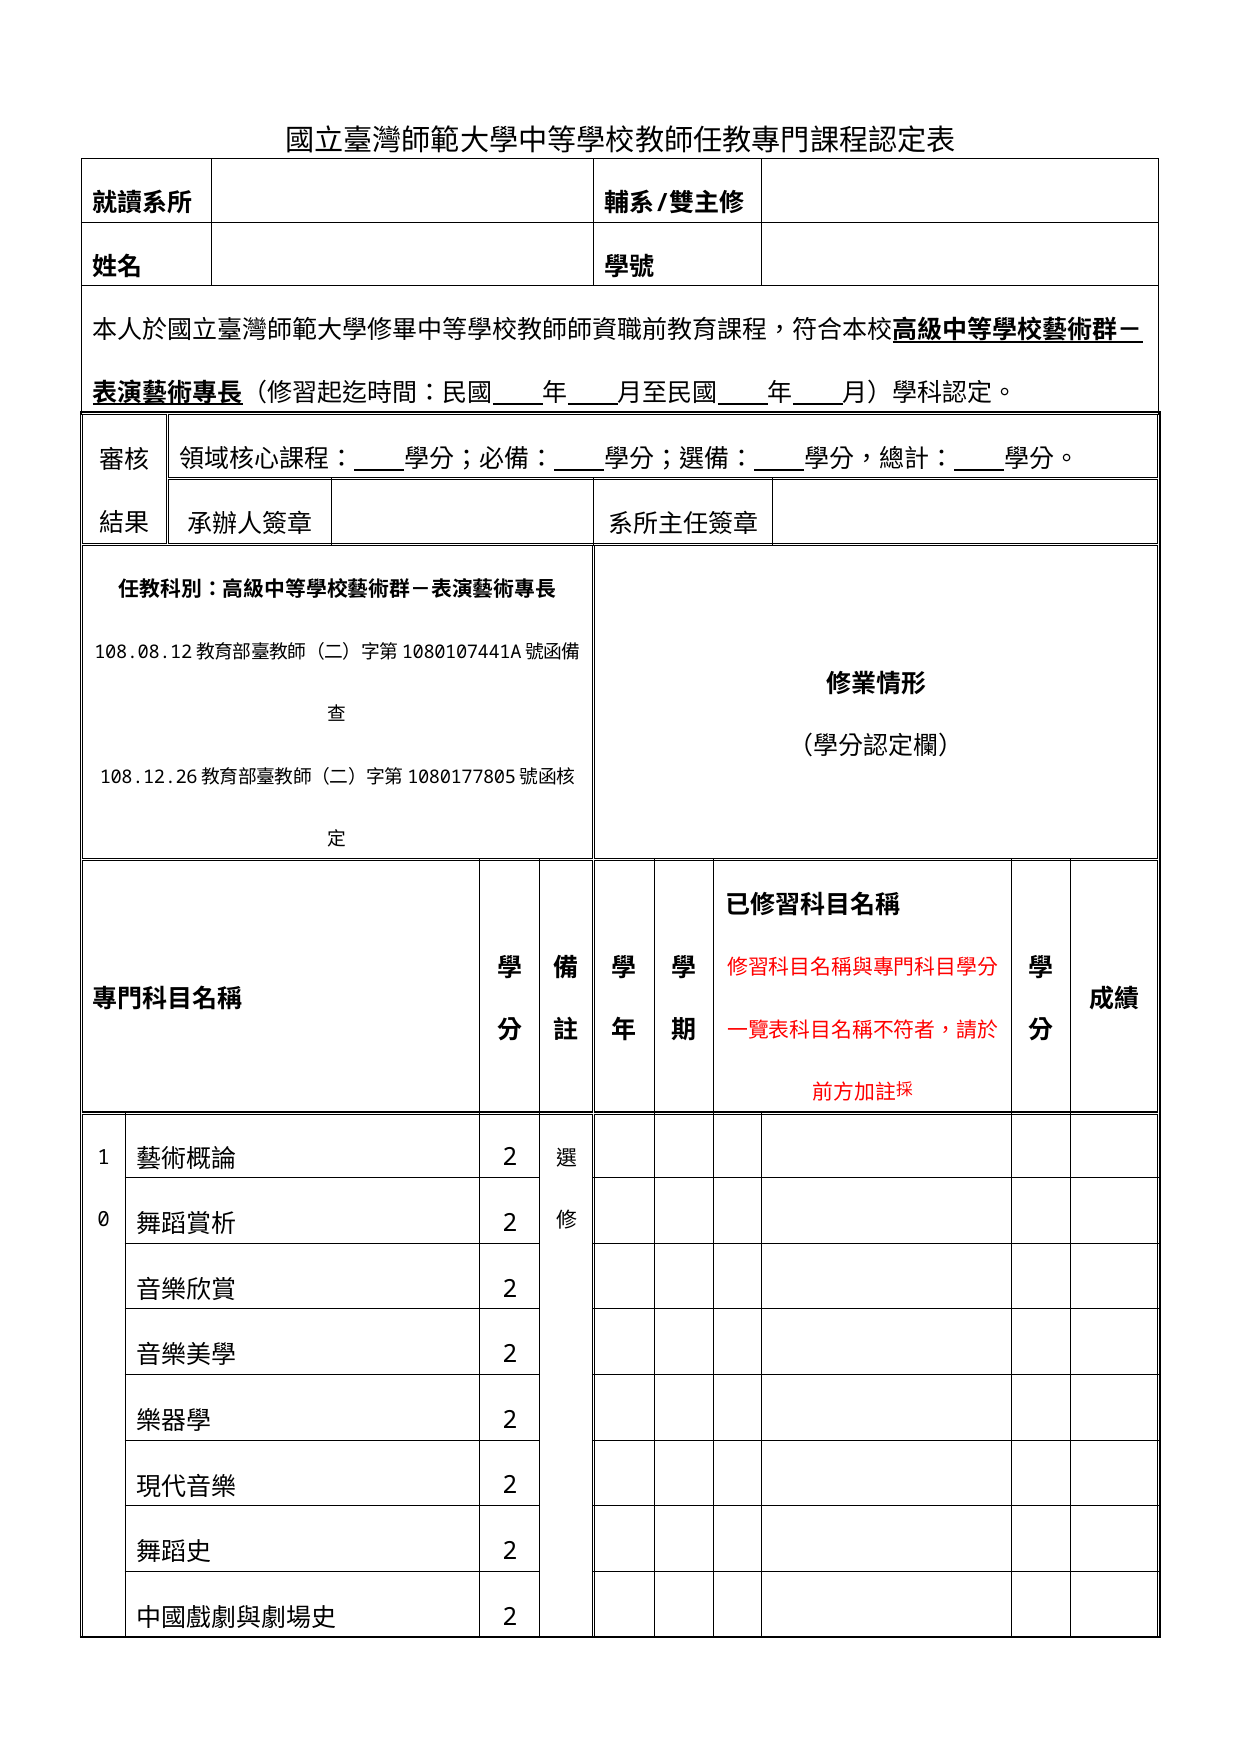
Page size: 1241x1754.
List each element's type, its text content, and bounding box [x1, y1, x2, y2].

table_cell [1071, 1115, 1157, 1177]
table_cell [762, 1309, 1011, 1374]
table_cell [1071, 1506, 1157, 1571]
table_cell 2 [480, 1506, 539, 1571]
table_cell [762, 223, 1158, 285]
table_cell 2 [480, 1115, 539, 1177]
table_header [212, 159, 593, 222]
table_cell [714, 1375, 761, 1439]
table_cell 修業情形 （學分認定欄） [595, 546, 1157, 858]
table_cell [1012, 1506, 1070, 1571]
table_header 輔系/雙主修 [594, 159, 761, 222]
table_cell 學期 [655, 861, 713, 1111]
table_cell 中國戲劇與劇場史 [126, 1572, 479, 1636]
table_cell 音樂美學 [126, 1309, 479, 1374]
table_cell [714, 1244, 761, 1308]
table_cell [655, 1506, 713, 1571]
table_cell [655, 1244, 713, 1308]
table_cell [1071, 1375, 1157, 1439]
table_cell [1012, 1441, 1070, 1505]
table_cell [655, 1375, 713, 1439]
table_cell [1071, 1244, 1157, 1308]
table_cell [714, 1441, 761, 1505]
table_cell [773, 480, 1157, 543]
table_cell [595, 1244, 654, 1308]
table_cell [655, 1178, 713, 1243]
table_cell [762, 1506, 1011, 1571]
table_cell 學分 [480, 861, 539, 1111]
table_cell 備註 [540, 861, 592, 1111]
table_cell [762, 1572, 1011, 1636]
table_cell [1012, 1375, 1070, 1439]
table_cell [1012, 1115, 1070, 1177]
table_cell 樂器學 [126, 1375, 479, 1439]
table_cell [762, 1441, 1011, 1505]
table_cell [1071, 1178, 1157, 1243]
table_cell [212, 223, 593, 285]
table_cell [595, 1115, 654, 1177]
table_cell [595, 1572, 654, 1636]
table_header 就讀系所 [82, 159, 211, 222]
table_cell 選修 [540, 1115, 592, 1636]
table_cell 成績 [1071, 861, 1157, 1111]
table_cell [714, 1309, 761, 1374]
table_cell 2 [480, 1572, 539, 1636]
table_cell [1012, 1309, 1070, 1374]
table_cell [595, 1375, 654, 1439]
table_cell [1071, 1309, 1157, 1374]
table_cell 系所主任簽章 [594, 480, 772, 543]
table_cell [714, 1506, 761, 1571]
table_cell 音樂欣賞 [126, 1244, 479, 1308]
table_cell 學號 [594, 223, 761, 285]
table_cell 審核 結果 [83, 415, 166, 543]
table_cell 專門科目名稱 [83, 861, 479, 1111]
table_cell [332, 480, 593, 543]
table_cell 領域核心課程： 學分；必備： 學分；選備： 學分，總計： 學分。 [169, 415, 1157, 477]
table_cell [1012, 1178, 1070, 1243]
table_header [762, 159, 1158, 222]
table_cell 任教科別：高級中等學校藝術群－表演藝術專長 108.08.12教育部臺教師（二）字第1080107441A號函備查 108.12.26教育部臺教師（二）字第1080177805號函核定 [83, 546, 592, 858]
table_cell 承辦人簽章 [169, 480, 331, 543]
table_cell [714, 1572, 761, 1636]
table_cell [655, 1309, 713, 1374]
table_cell 現代音樂 [126, 1441, 479, 1505]
table_cell 本人於國立臺灣師範大學修畢中等學校教師師資職前教育課程，符合本校高級中等學校藝術群－表演藝術專長（修習起迄時間：民國 年 月至民國 年 月）學科認定。 [82, 286, 1158, 411]
table_cell 已修習科目名稱 修習科目名稱與專門科目學分一覽表科目名稱不符者，請於前方加註採 [714, 861, 1011, 1111]
table_cell 舞蹈賞析 [126, 1178, 479, 1243]
table_cell 10 [83, 1115, 125, 1636]
table_cell [1071, 1572, 1157, 1636]
table_cell 2 [480, 1375, 539, 1439]
table_cell [655, 1115, 713, 1177]
table_cell 舞蹈史 [126, 1506, 479, 1571]
table_cell [1012, 1572, 1070, 1636]
table_cell 2 [480, 1441, 539, 1505]
table_cell [655, 1441, 713, 1505]
table_cell [762, 1115, 1011, 1177]
table_cell [595, 1178, 654, 1243]
table_cell 2 [480, 1178, 539, 1243]
table_cell [762, 1244, 1011, 1308]
table_cell [595, 1506, 654, 1571]
table_cell [1071, 1441, 1157, 1505]
table_cell 2 [480, 1309, 539, 1374]
table_cell [1012, 1244, 1070, 1308]
table_cell [714, 1115, 761, 1177]
table_cell 姓名 [82, 223, 211, 285]
table_cell 藝術概論 [126, 1115, 479, 1177]
table_cell 學分 [1012, 861, 1070, 1111]
table_cell [714, 1178, 761, 1243]
table_cell 2 [480, 1244, 539, 1308]
table_cell [655, 1572, 713, 1636]
table_cell [762, 1178, 1011, 1243]
text 國立臺灣師範大學中等學校教師任教專門課程認定表 [75, 96, 1165, 158]
table_cell 學年 [595, 861, 654, 1111]
table_cell [595, 1309, 654, 1374]
table_cell [595, 1441, 654, 1505]
table_cell [762, 1375, 1011, 1439]
